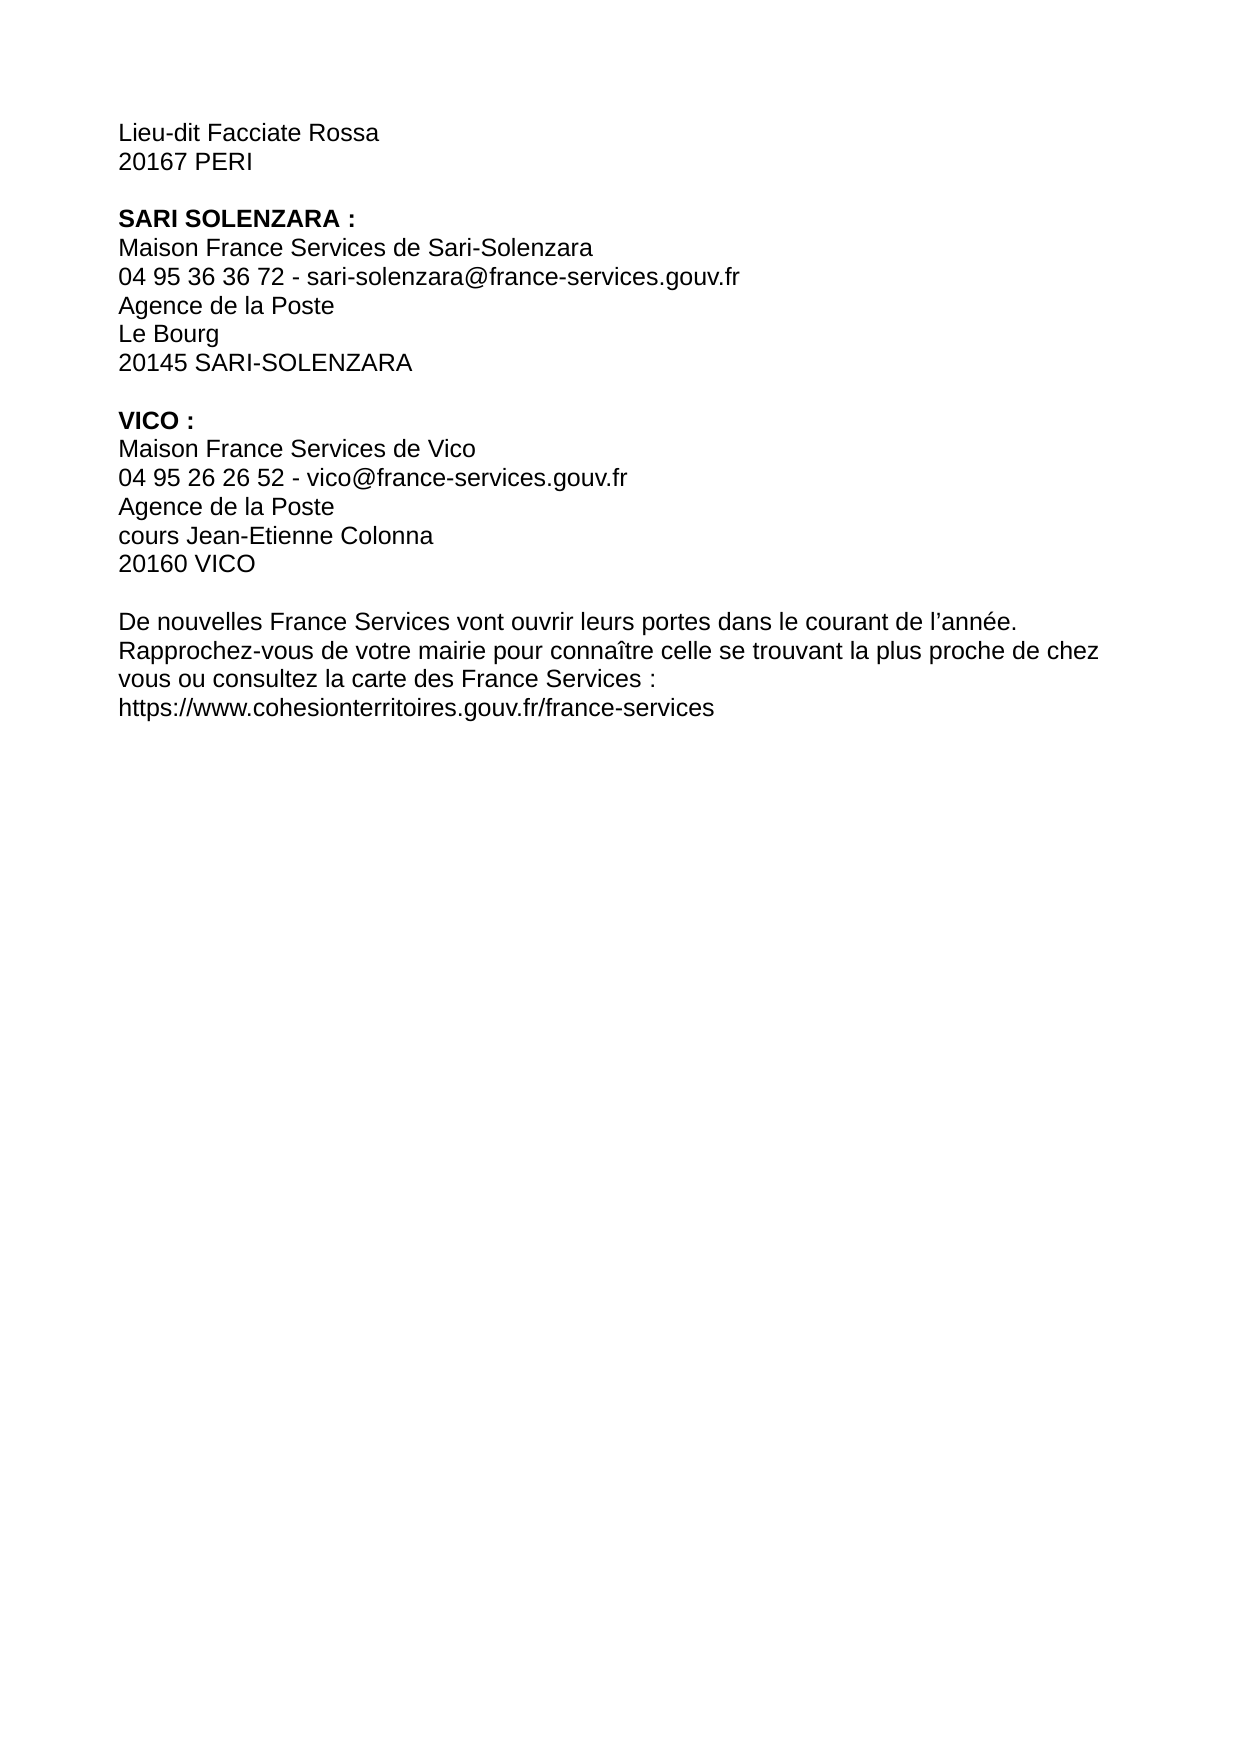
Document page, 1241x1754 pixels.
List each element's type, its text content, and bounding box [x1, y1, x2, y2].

text Agence de la Poste [118, 291, 1122, 319]
text 04 95 36 36 72 - sari-solenzara@france-services.gouv.fr [118, 262, 1122, 291]
text 04 95 26 26 52 - vico@france-services.gouv.fr [118, 463, 1122, 492]
text De nouvelles France Services vont ouvrir leurs portes dans le courant de l’année. Rapprochez-vous de votre mairie pour connaître celle se trouvant la plus proche de chez vous ou consultez la carte des France Services : https://www.cohesionterritoires.gouv.fr/france-services [118, 607, 1122, 722]
text VICO : [118, 406, 1122, 434]
text Maison France Services de Vico [118, 434, 1122, 463]
text 20167 PERI [118, 147, 1122, 176]
text 20145 SARI-SOLENZARA [118, 348, 1122, 377]
text Le Bourg [118, 319, 1122, 348]
text Lieu-dit Facciate Rossa [118, 118, 1122, 147]
text cours Jean-Etienne Colonna [118, 521, 1122, 549]
text 20160 VICO [118, 549, 1122, 578]
text Agence de la Poste [118, 492, 1122, 521]
text SARI SOLENZARA : [118, 204, 1122, 233]
text Maison France Services de Sari-Solenzara [118, 233, 1122, 262]
